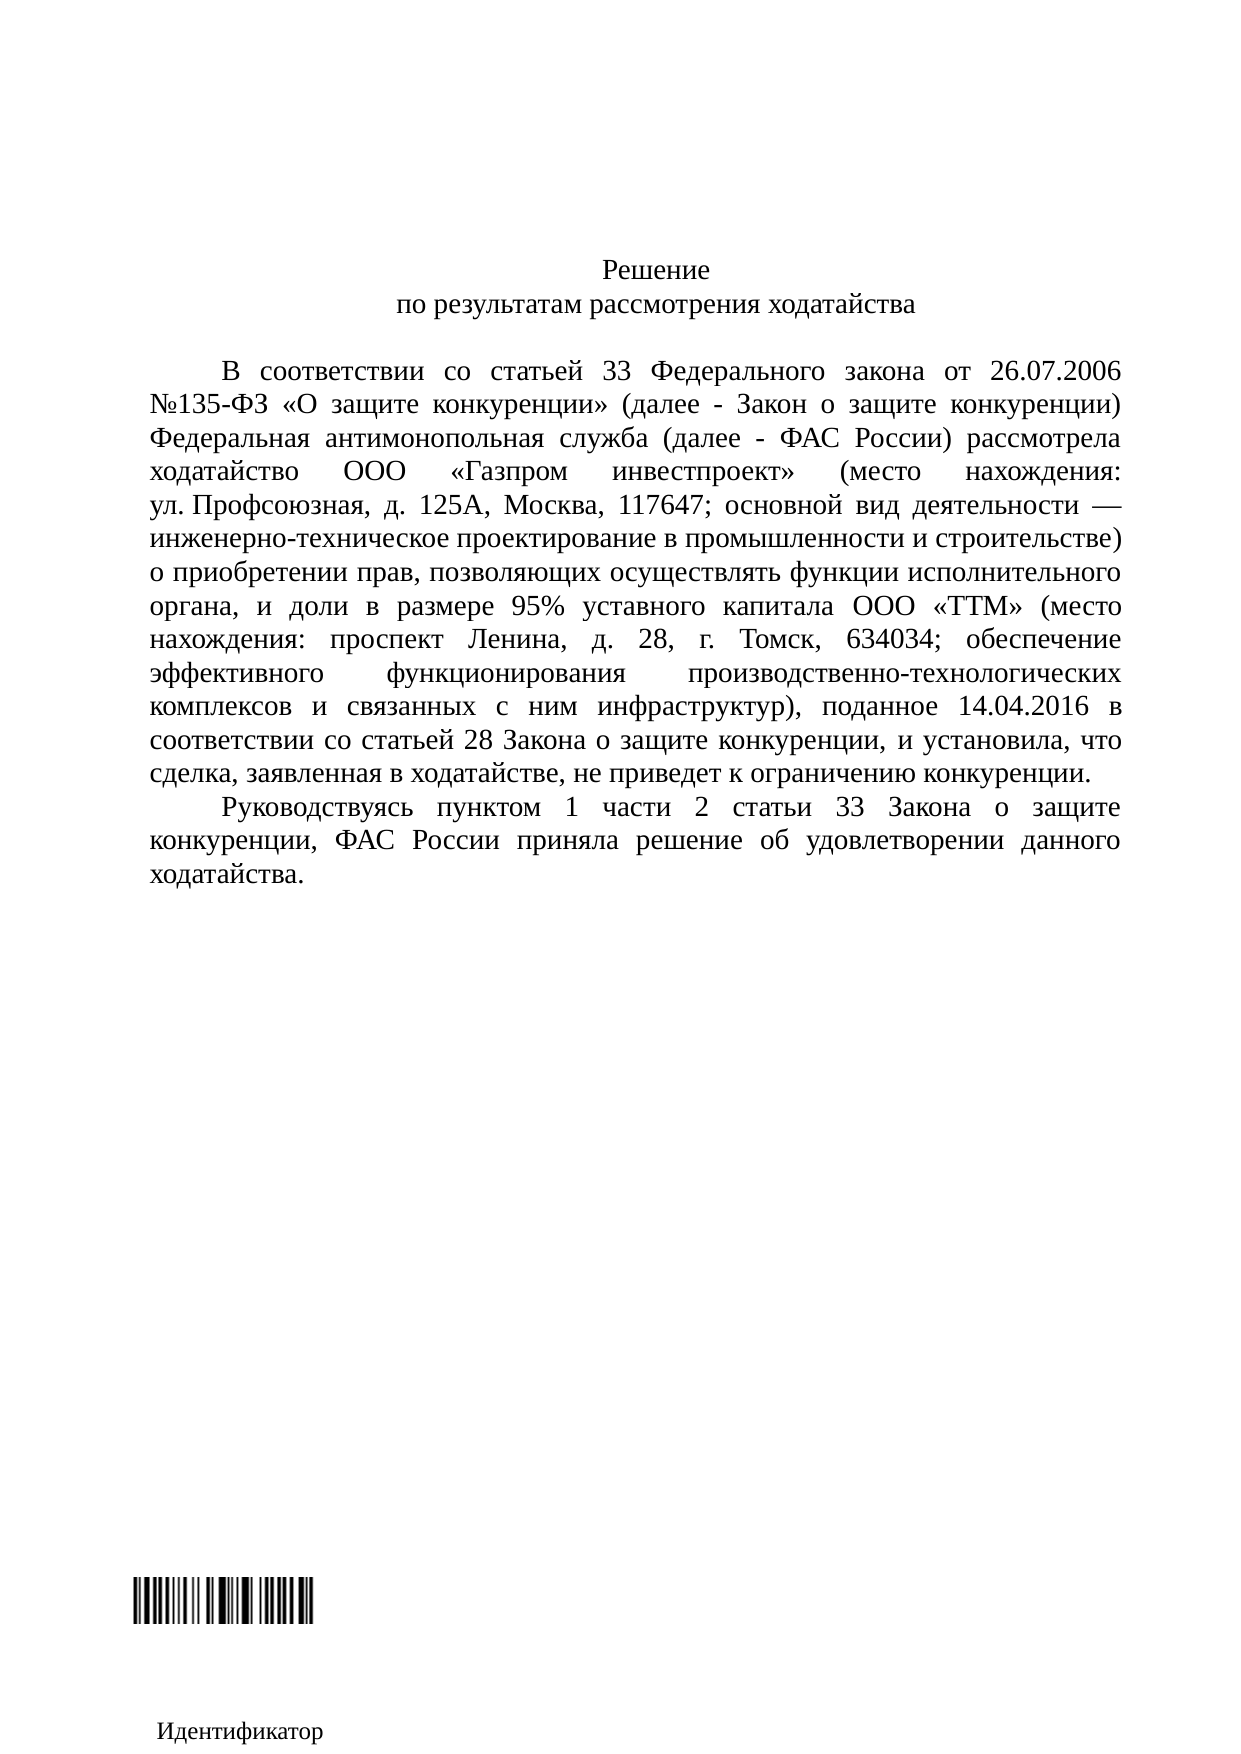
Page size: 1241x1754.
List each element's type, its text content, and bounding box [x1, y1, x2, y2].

picture [118, 1577, 331, 1624]
text по результатам рассмотрения ходатайства [118, 286, 1122, 319]
text В соответствии со статьей 33 Федерального закона от 26.07.2006 №135‑ФЗ «О защите конкуренции» (далее - Закон о защите конкуренции) Федеральная антимонопольная служба (далее - ФАС России) рассмотрела ходатайство ООО «Газпром инвестпроект» (место нахождения: ул. Профсоюзная, д. 125А, Москва, 117647; основной вид деятельности — инженерно-техническое проектирование в промышленности и строительстве) о приобретении прав, позволяющих осуществлять функции исполнительного органа, и доли в размере 95% уставного капитала ООО «ТТМ» (место нахождения: проспект Ленина, д. 28, г. Томск, 634034; обеспечение эффективного функционирования производственно-технологических комплексов и связанных с ним инфраструктур), поданное 14.04.2016 в соответствии со статьей 28 Закона о защите конкуренции, и установила, что сделка, заявленная в ходатайстве, не приведет к ограничению конкуренции. [149, 353, 1122, 789]
text Решение [118, 252, 1122, 286]
text Руководствуясь пунктом 1 части 2 статьи 33 Закона о защите конкуренции, ФАС России приняла решение об удовлетворении данного ходатайства. [149, 789, 1122, 889]
